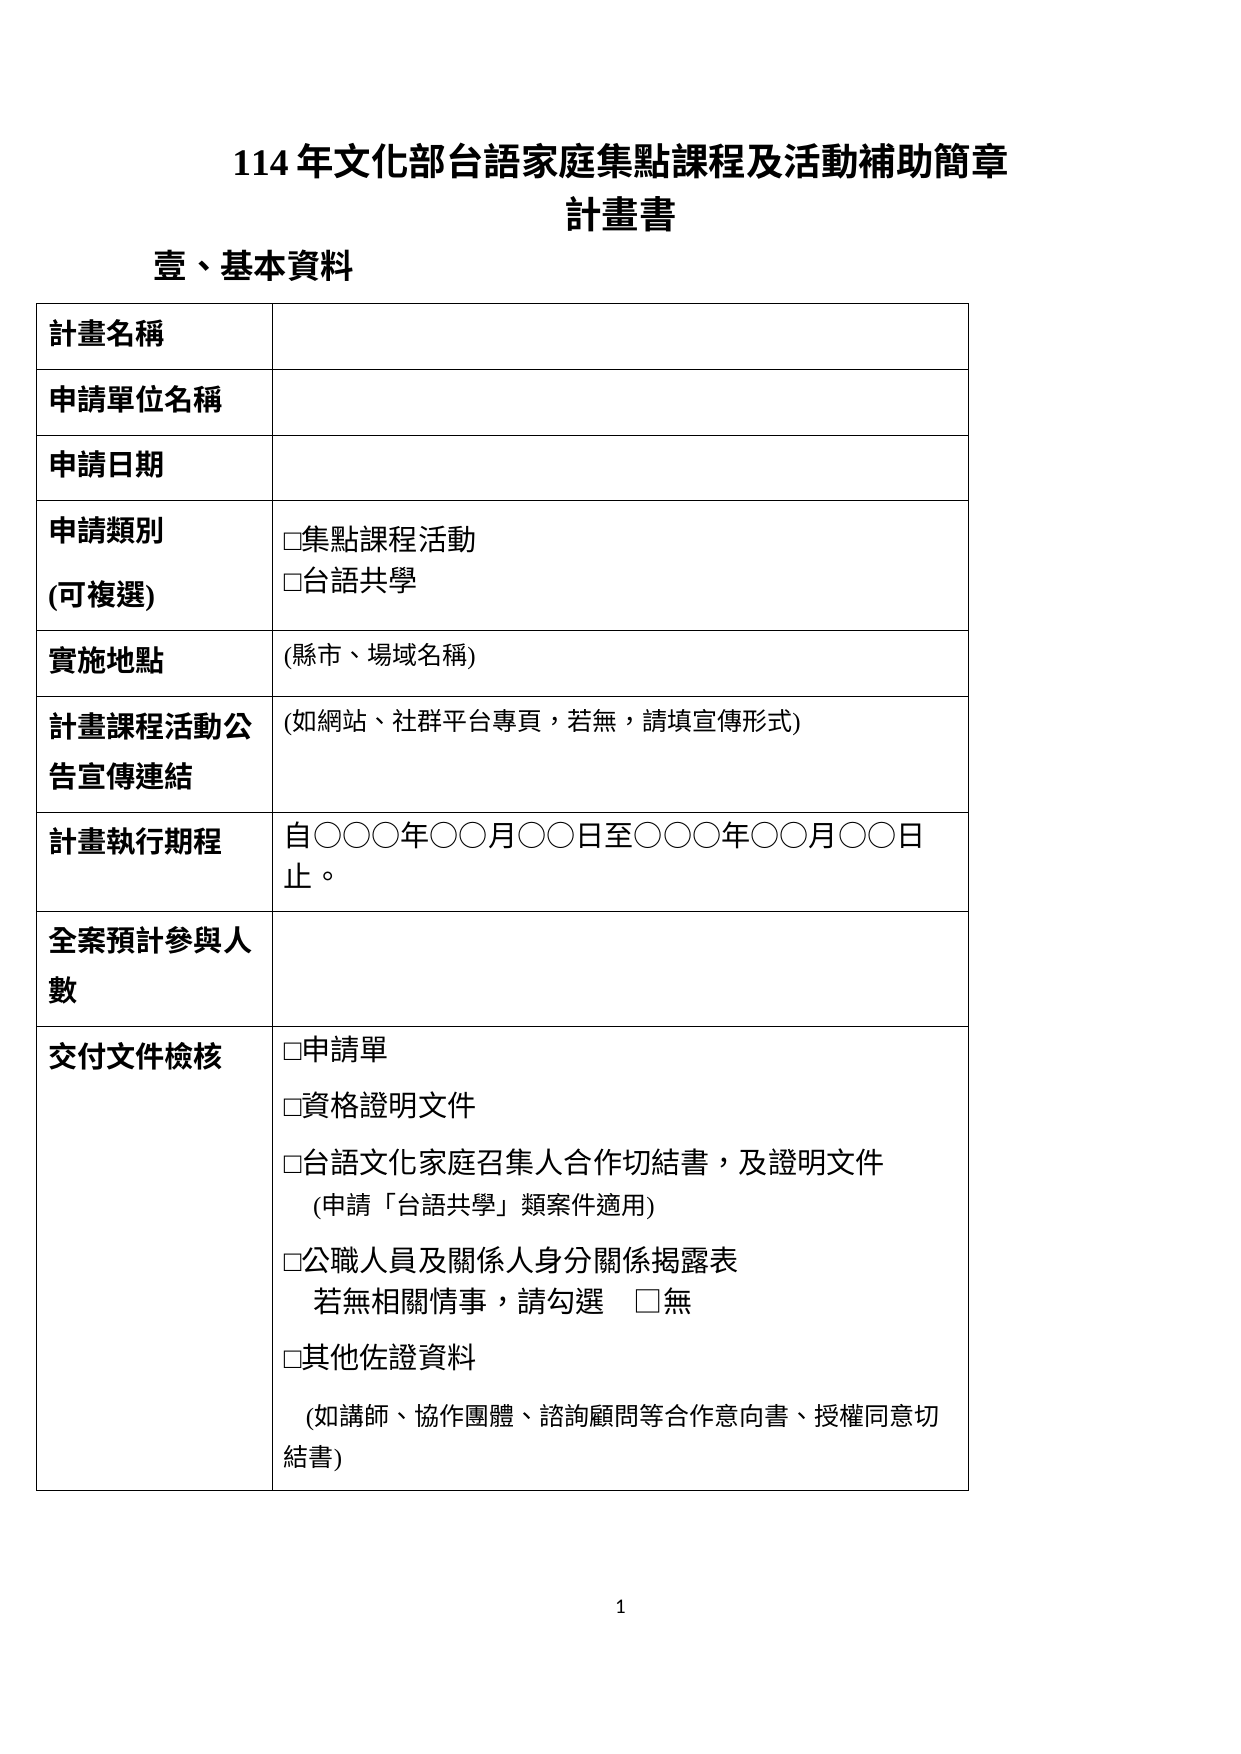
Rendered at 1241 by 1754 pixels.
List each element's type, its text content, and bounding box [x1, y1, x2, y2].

table_cell 申請日期 [37, 436, 272, 500]
table_cell 實施地點 [37, 631, 272, 696]
table_header 計畫名稱 [37, 304, 272, 369]
table_header [273, 304, 968, 369]
table_cell 自○○○年○○月○○日至○○○年○○月○○日止。 [273, 813, 968, 911]
text 計畫書 [153, 184, 1087, 239]
table_cell (如網站、社群平台專頁，若無，請填宣傳形式) [273, 697, 968, 812]
table_cell 申請單位名稱 [37, 370, 272, 434]
table_cell (縣市、場域名稱) [273, 631, 968, 696]
table_cell 交付文件檢核 [37, 1027, 272, 1490]
table_cell [273, 912, 968, 1026]
table_cell □申請單 □資格證明文件 □台語文化家庭召集人合作切結書，及證明文件 (申請「台語共學」類案件適用) □公職人員及關係人身分關係揭露表 若無相關情事，請勾選 □無 □其他佐證資料 (如講師、協作團體、諮詢顧問等合作意向書、授權同意切結書) [273, 1027, 968, 1490]
table_cell [273, 436, 968, 500]
table_cell 全案預計參與人數 [37, 912, 272, 1026]
table_cell □集點課程活動 □台語共學 [273, 501, 968, 630]
table_cell 計畫課程活動公告宣傳連結 [37, 697, 272, 812]
text 114年文化部台語家庭集點課程及活動補助簡章 [153, 137, 1087, 184]
table_cell [273, 370, 968, 434]
table_cell 計畫執行期程 [37, 813, 272, 911]
text 壹、基本資料 [153, 239, 1087, 289]
table_cell 申請類別 (可複選) [37, 501, 272, 630]
